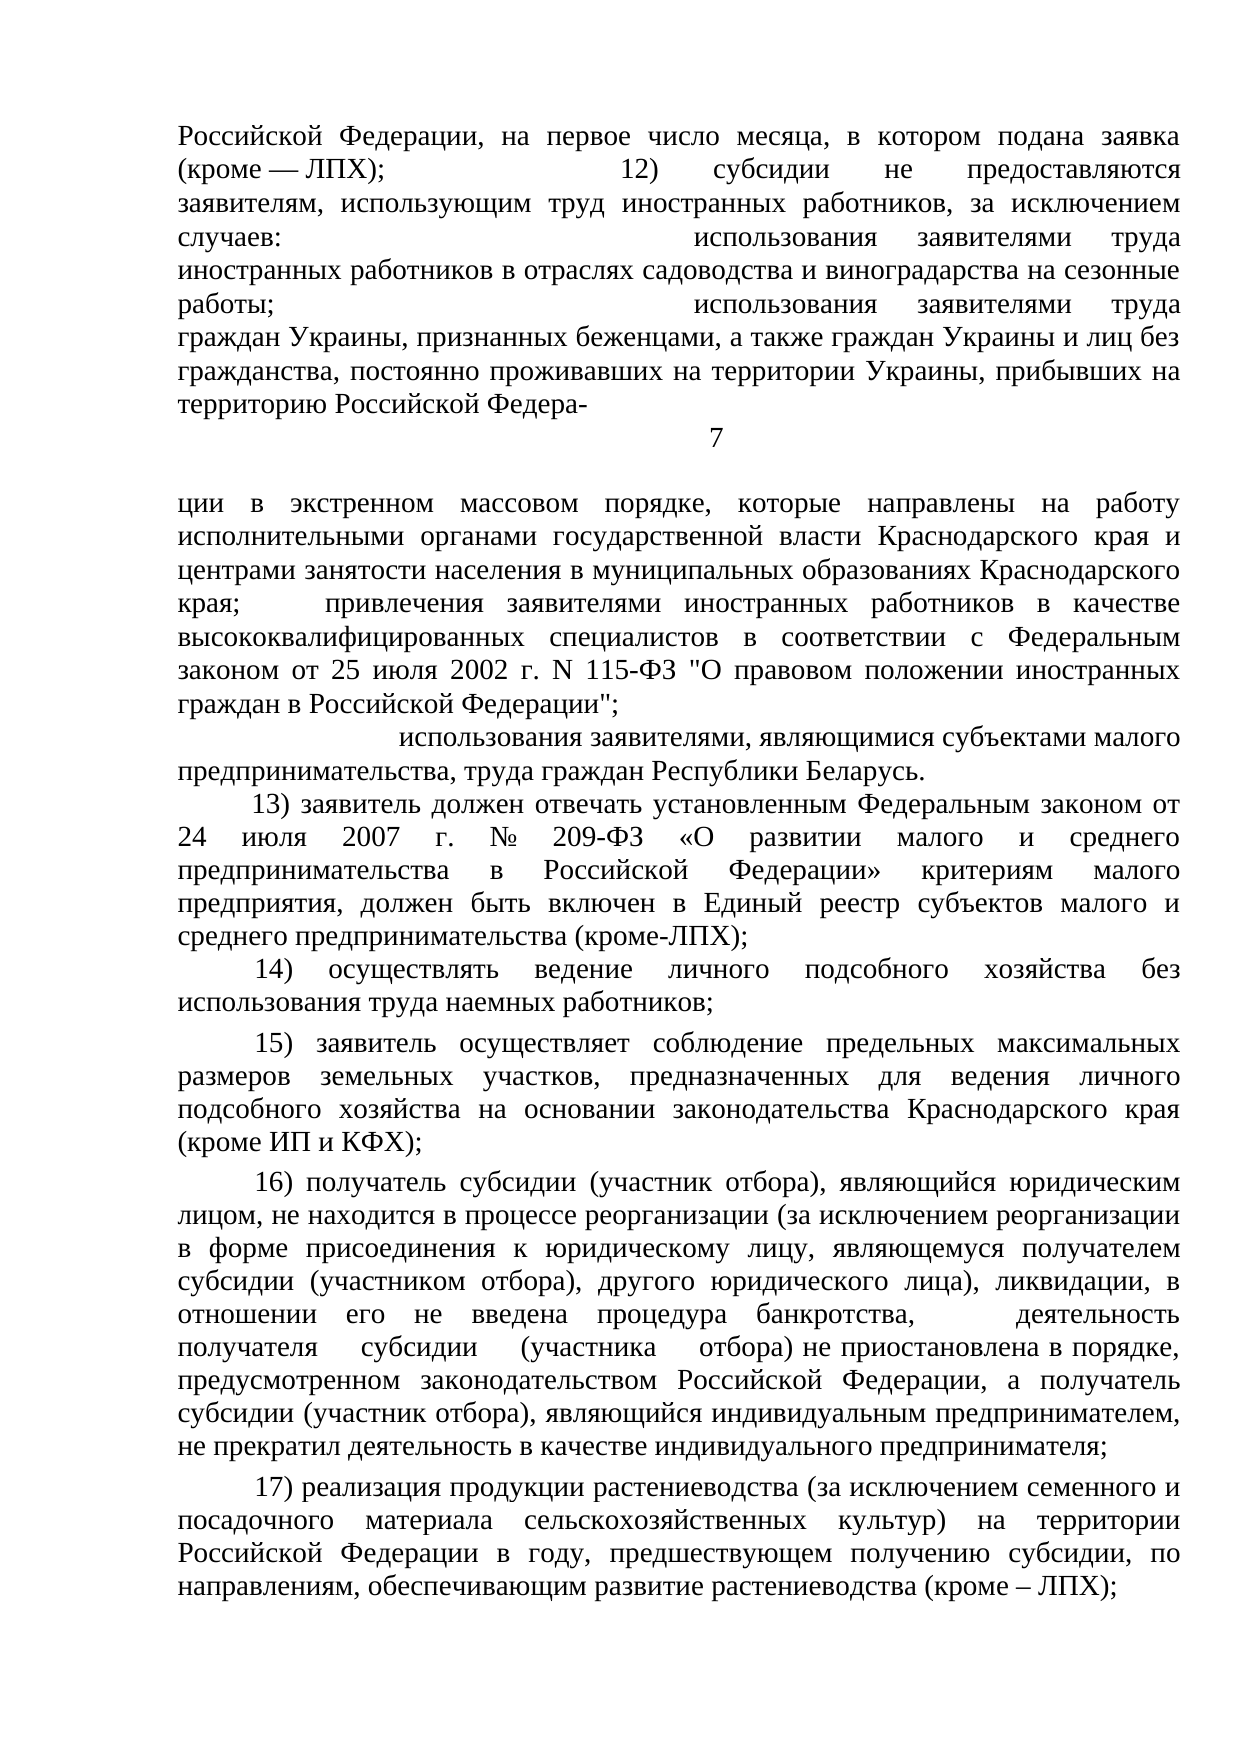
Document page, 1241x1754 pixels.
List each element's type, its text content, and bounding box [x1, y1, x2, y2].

text ции в экстренном массовом порядке, которые направлены на работу исполнительными органами государственной власти Краснодарского края и центрами занятости населения в муниципальных образованиях Краснодарского края; привлечения заявителями иностранных работников в качестве высококвалифицированных специалистов в соответствии с Федеральным законом от 25 июля 2002 г. N 115-ФЗ "О правовом положении иностранных граждан в Российской Федерации"; использования заявителями, являющимися субъектами малого предпринимательства, труда граждан Республики Беларусь. [177, 485, 1181, 787]
text Российской Федерации, на первое число месяца, в котором подана заявка (кроме — ЛПХ); 12) субсидии не предоставляются заявителям, использующим труд иностранных работников, за исключением случаев: использования заявителями труда иностранных работников в отраслях садоводства и виноградарства на сезонные работы; использования заявителями труда граждан Украины, признанных беженцами, а также граждан Украины и лиц без гражданства, постоянно проживавших на территории Украины, прибывших на территорию Российской Федера- [177, 118, 1181, 420]
text 17) реализация продукции растениеводства (за исключением семенного и посадочного материала сельскохозяйственных культур) на территории Российской Федерации в году, предшествующем получению субсидии, по направлениям, обеспечивающим развитие растениеводства (кроме – ЛПХ); [177, 1470, 1181, 1602]
text 13) заявитель должен отвечать установленным Федеральным законом от 24 июля 2007 г. № 209-ФЗ «О развитии малого и среднего предпринимательства в Российской Федерации» критериям малого предприятия, должен быть включен в Единый реестр субъектов малого и среднего предпринимательства (кроме-ЛПХ); [177, 787, 1181, 952]
text 7 [177, 420, 1181, 453]
text 14) осуществлять ведение личного подсобного хозяйства без использования труда наемных работников; [177, 952, 1181, 1018]
text 16) получатель субсидии (участник отбора), являющийся юридическим лицом, не находится в процессе реорганизации (за исключением реорганизации в форме присоединения к юридическому лицу, являющемуся получателем субсидии (участником отбора), другого юридического лица), ликвидации, в отношении его не введена процедура банкротства, деятельность получателя субсидии (участника отбора) не приостановлена в порядке, предусмотренном законодательством Российской Федерации, а получатель субсидии (участник отбора), являющийся индивидуальным предпринимателем, не прекратил деятельность в качестве индивидуального предпринимателя; [177, 1165, 1181, 1462]
text 15) заявитель осуществляет соблюдение предельных максимальных размеров земельных участков, предназначенных для ведения личного подсобного хозяйства на основании законодательства Краснодарского края (кроме ИП и КФХ); [177, 1026, 1181, 1158]
